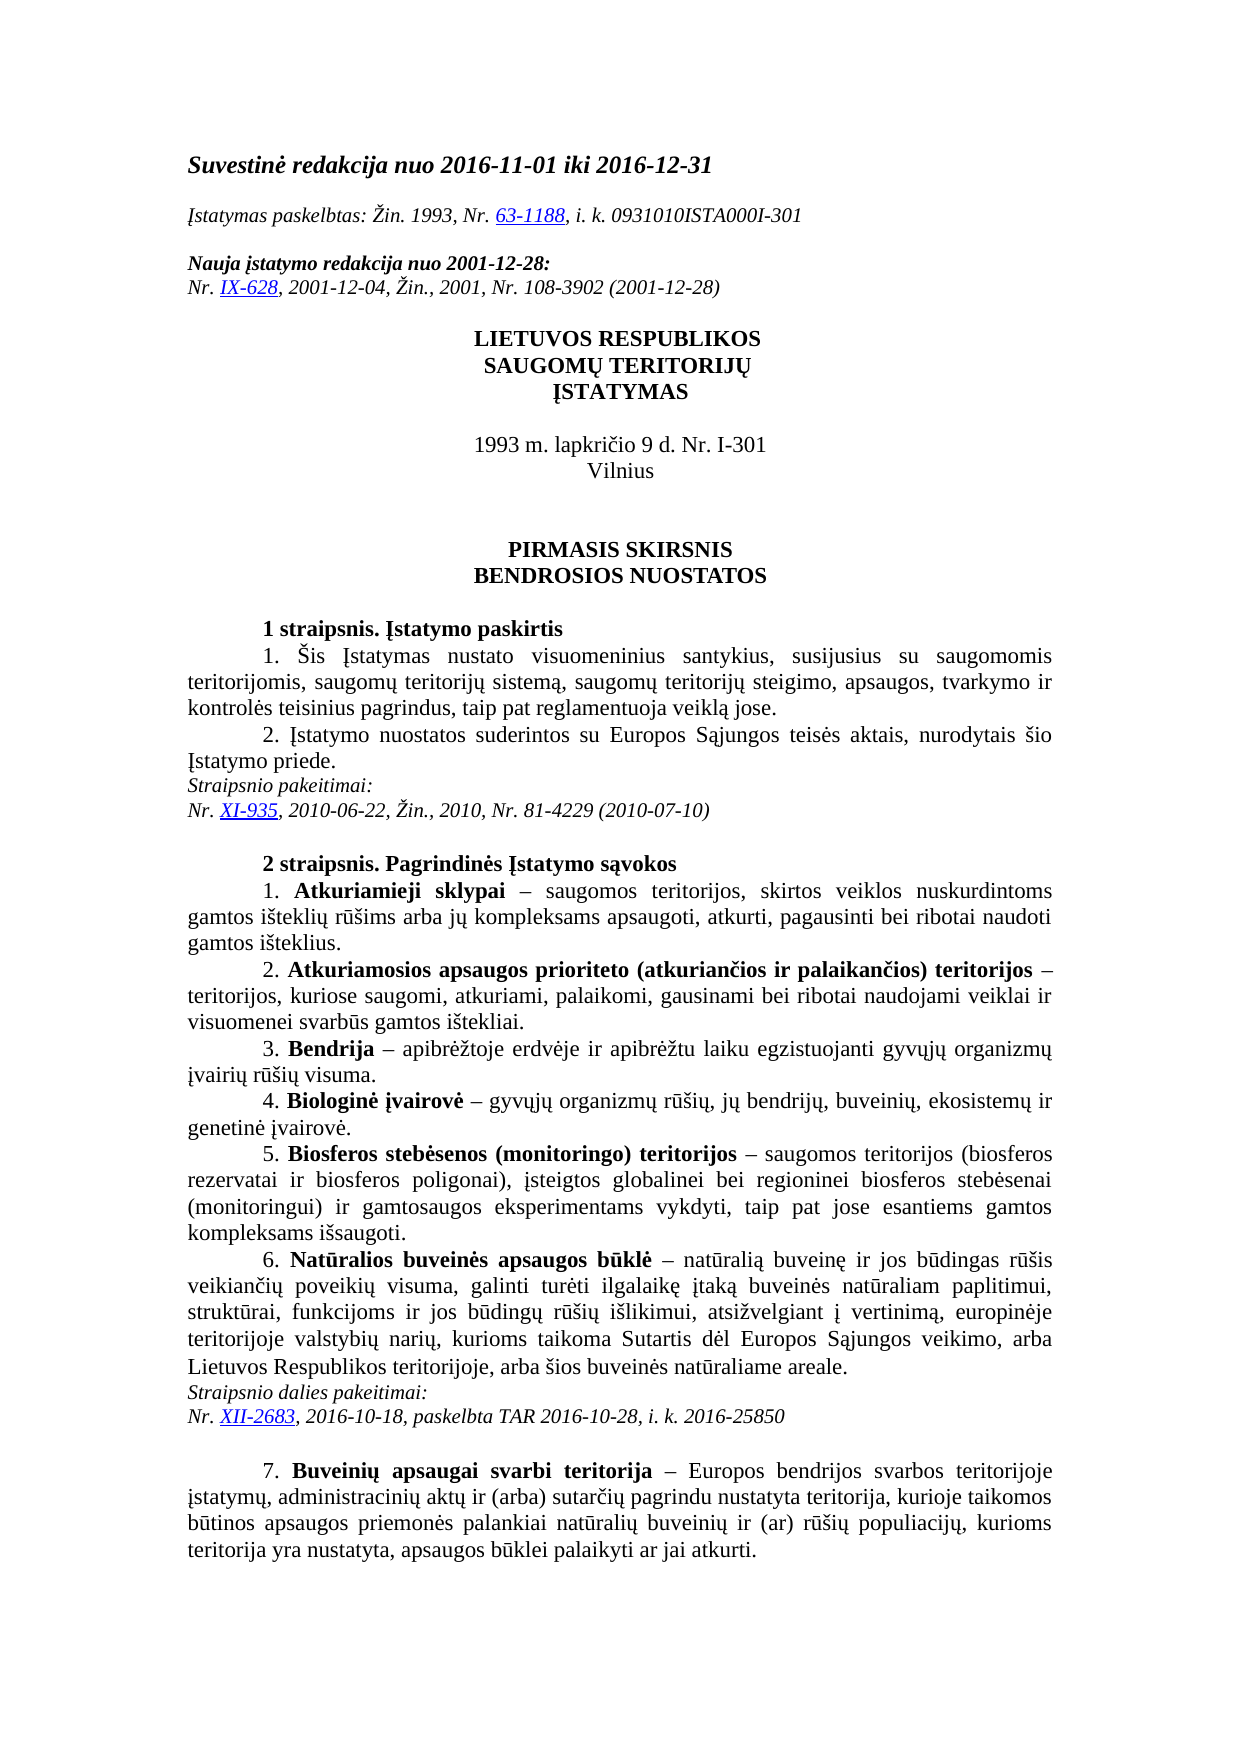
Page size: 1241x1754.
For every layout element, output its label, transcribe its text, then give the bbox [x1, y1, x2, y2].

text Įstatymas paskelbtas: Žin. 1993, Nr. 63-1188, i. k. 0931010ISTA000I-301 [187, 203, 1053, 227]
text Suvestinė redakcija nuo 2016-11-01 iki 2016-12-31 [187, 150, 1053, 179]
text Straipsnio dalies pakeitimai: [187, 1380, 1053, 1404]
subtitle Straipsnio pakeitimai: [187, 773, 1053, 797]
text Nr. IX-628, 2001-12-04, Žin., 2001, Nr. 108-3902 (2001-12-28) [187, 275, 1053, 299]
subtitle 2 straipsnis. Pagrindinės Įstatymo sąvokos [187, 850, 1053, 877]
text Vilnius [187, 457, 1053, 483]
text SAUGOMŲ TERITORIJŲ [187, 352, 1053, 378]
text 3. Bendrija – apibrėžtoje erdvėje ir apibrėžtu laiku egzistuojanti gyvųjų organizmų įvairių rūšių visuma. [187, 1035, 1053, 1087]
text 1. Atkuriamieji sklypai – saugomos teritorijos, skirtos veiklos nuskurdintoms gamtos išteklių rūšims arba jų kompleksams apsaugoti, atkurti, pagausinti bei ribotai naudoti gamtos išteklius. [187, 877, 1053, 956]
subtitle BENDROSIOS NUOSTATOS [187, 563, 1053, 589]
text 2. Atkuriamosios apsaugos prioriteto (atkuriančios ir palaikančios) teritorijos – teritorijos, kuriose saugomi, atkuriami, palaikomi, gausinami bei ribotai naudojami veiklai ir visuomenei svarbūs gamtos ištekliai. [187, 956, 1053, 1035]
text 6. Natūralios buveinės apsaugos būklė – natūralią buveinę ir jos būdingas rūšis veikiančių poveikių visuma, galinti turėti ilgalaikę įtaką buveinės natūraliam paplitimui, struktūrai, funkcijoms ir jos būdingų rūšių išlikimui, atsižvelgiant į vertinimą, europinėje teritorijoje valstybių narių, kurioms taikoma Sutartis dėl Europos Sąjungos veikimo, arba Lietuvos Respublikos teritorijoje, arba šios buveinės natūraliame areale. [187, 1246, 1053, 1380]
text Nr. XI-935, 2010-06-22, Žin., 2010, Nr. 81-4229 (2010-07-10) [187, 797, 1053, 822]
text PIRMASIS SKIRSNIS [187, 536, 1053, 563]
text LIETUVOS RESPUBLIKOS [187, 325, 1053, 352]
text 7. Buveinių apsaugai svarbi teritorija – Europos bendrijos svarbos teritorijoje įstatymų, administracinių aktų ir (arba) sutarčių pagrindu nustatyta teritorija, kurioje taikomos būtinos apsaugos priemonės palankiai natūralių buveinių ir (ar) rūšių populiacijų, kurioms teritorija yra nustatyta, apsaugos būklei palaikyti ar jai atkurti. [187, 1457, 1053, 1562]
text 2. Įstatymo nuostatos suderintos su Europos Sąjungos teisės aktais, nurodytais šio Įstatymo priede. [187, 721, 1053, 773]
text 1. Šis Įstatymas nustato visuomeninius santykius, susijusius su saugomomis teritorijomis, saugomų teritorijų sistemą, saugomų teritorijų steigimo, apsaugos, tvarkymo ir kontrolės teisinius pagrindus, taip pat reglamentuoja veiklą jose. [187, 642, 1053, 721]
text ĮSTATYMAS [187, 378, 1053, 404]
text 5. Biosferos stebėsenos (monitoringo) teritorijos – saugomos teritorijos (biosferos rezervatai ir biosferos poligonai), įsteigtos globalinei bei regioninei biosferos stebėsenai (monitoringui) ir gamtosaugos eksperimentams vykdyti, taip pat jose esantiems gamtos kompleksams išsaugoti. [187, 1140, 1053, 1246]
text 4. Biologinė įvairovė – gyvųjų organizmų rūšių, jų bendrijų, buveinių, ekosistemų ir genetinė įvairovė. [187, 1087, 1053, 1140]
text 1 straipsnis. Įstatymo paskirtis [187, 615, 1053, 642]
text Nr. XII-2683, 2016-10-18, paskelbta TAR 2016-10-28, i. k. 2016-25850 [187, 1404, 1053, 1428]
text 1993 m. lapkričio 9 d. Nr. I-301 [187, 431, 1053, 457]
text Nauja įstatymo redakcija nuo 2001-12-28: [187, 251, 1053, 275]
